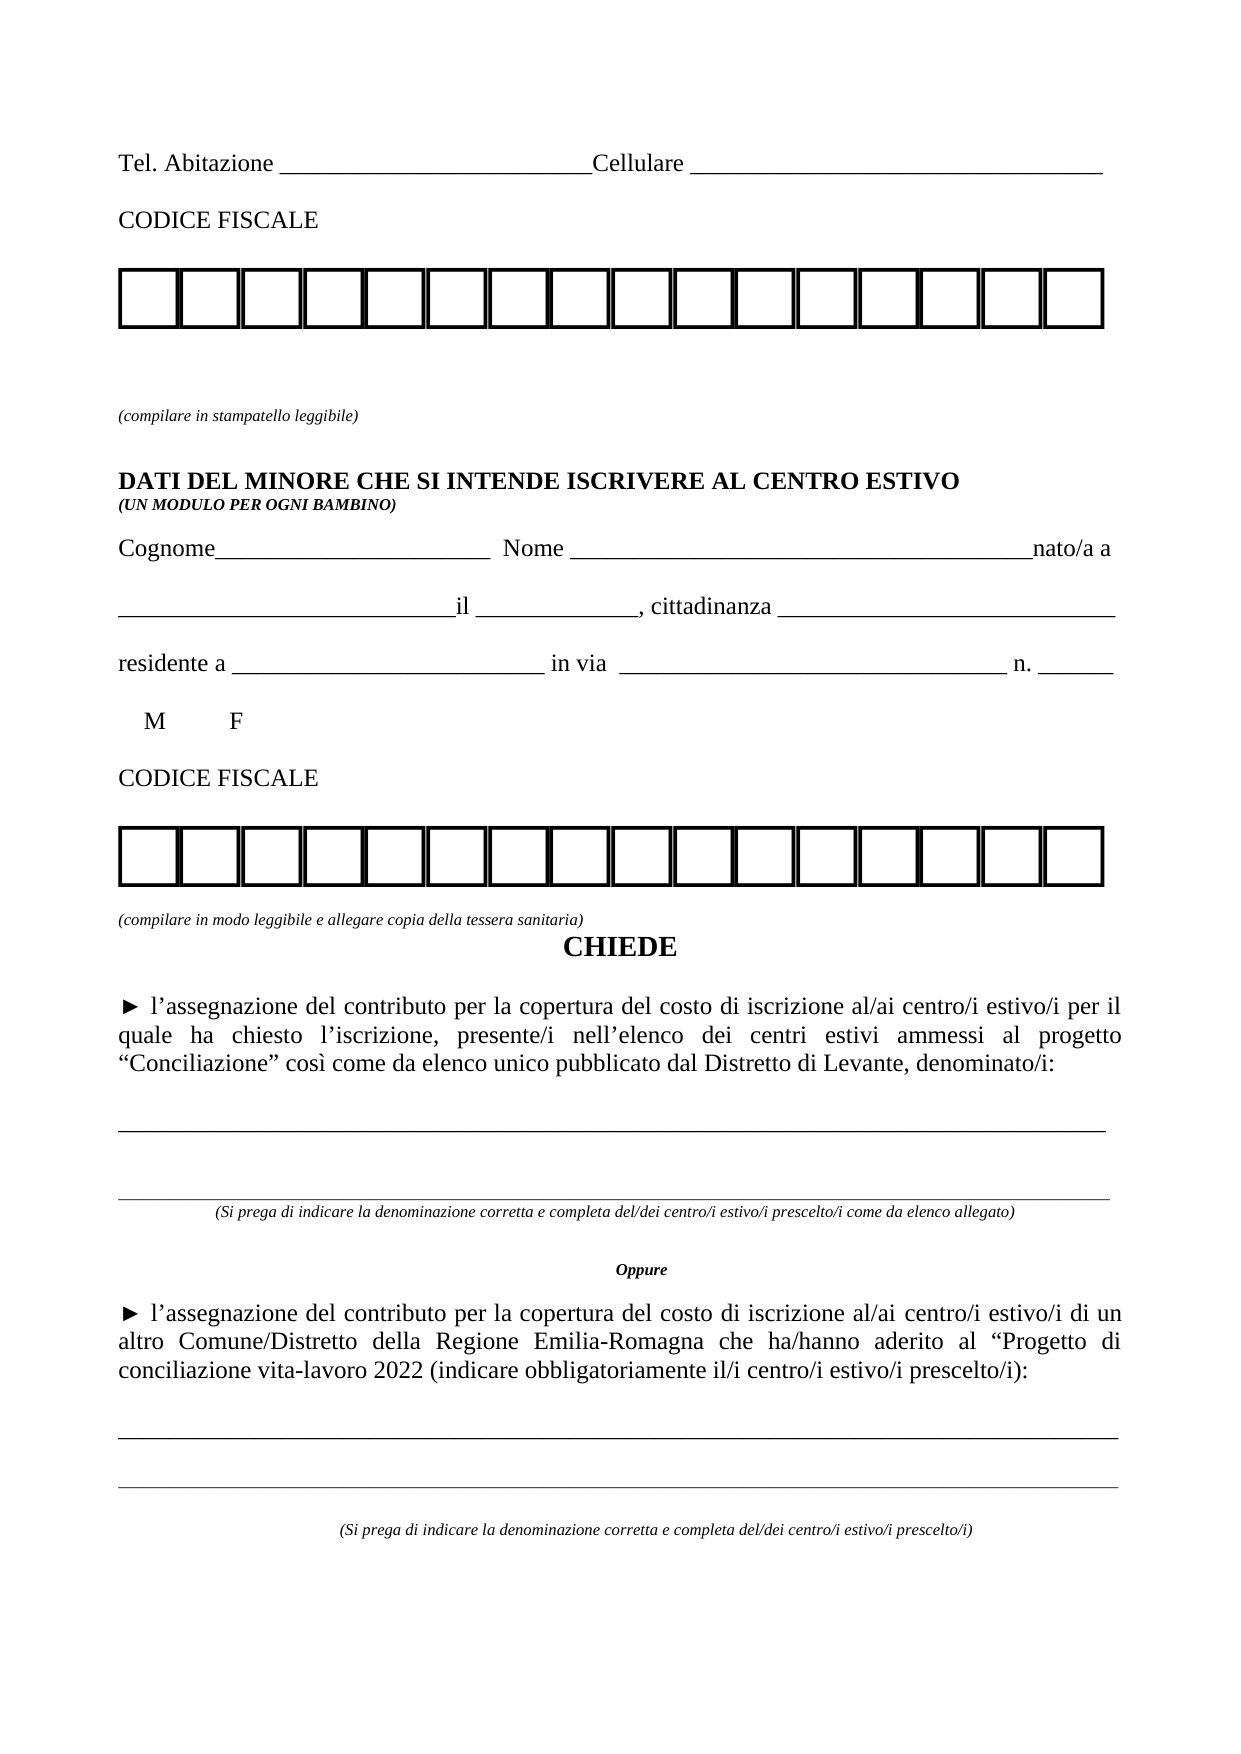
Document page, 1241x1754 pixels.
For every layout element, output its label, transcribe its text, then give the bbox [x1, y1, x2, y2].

text DATI DEL MINORE CHE SI INTENDE ISCRIVERE AL CENTRO ESTIVO [118, 466, 1122, 495]
text _______________________________________________________________________________________________________________________ [118, 1183, 1122, 1202]
text CHIEDE [118, 929, 1122, 962]
text (compilare in modo leggibile e allegare copia della tessera sanitaria) [118, 909, 1122, 929]
text Oppure [162, 1259, 1122, 1278]
text ___________________________il _____________, cittadinanza ___________________________ [118, 591, 1122, 619]
text ________________________________________________________________________________ [118, 1413, 1122, 1442]
text (UN MODULO PER OGNI BAMBINO) [118, 495, 1122, 514]
text Tel. Abitazione _________________________Cellulare _________________________________ [118, 148, 1122, 176]
text _______________________________________________________________________________ [118, 1106, 1122, 1135]
text CODICE FISCALE □□□□□□□□□□□□□□□□ [118, 763, 1122, 909]
text (Si prega di indicare la denominazione corretta e completa del/dei centro/i estivo/i prescelto/i) [192, 1519, 1122, 1538]
text Cognome______________________ Nome _____________________________________nato/a a [118, 533, 1122, 562]
text (Si prega di indicare la denominazione corretta e completa del/dei centro/i estivo/i prescelto/i come da elenco allegato) [118, 1202, 1122, 1221]
text ► l’assegnazione del contributo per la copertura del costo di iscrizione al/ai centro/i estivo/i per il quale ha chiesto l’iscrizione, presente/i nell’elenco dei centri estivi ammessi al progetto “Conciliazione” così come da elenco unico pubblicato dal Distretto di Levante, denominato/i: [118, 991, 1122, 1077]
text residente a _________________________ in via _______________________________ n. ______ [118, 648, 1122, 677]
text ________________________________________________________________________________________________________________________ [118, 1471, 1122, 1490]
text ► l’assegnazione del contributo per la copertura del costo di iscrizione al/ai centro/i estivo/i di un altro Comune/Distretto della Regione Emilia-Romagna che ha/hanno aderito al “Progetto di conciliazione vita-lavoro 2022 (indicare obbligatoriamente il/i centro/i estivo/i prescelto/i): [118, 1298, 1122, 1384]
text  M  F [118, 706, 1122, 734]
text CODICE FISCALE □□□□□□□□□□□□□□□□ (compilare in stampatello leggibile) [118, 205, 1122, 437]
